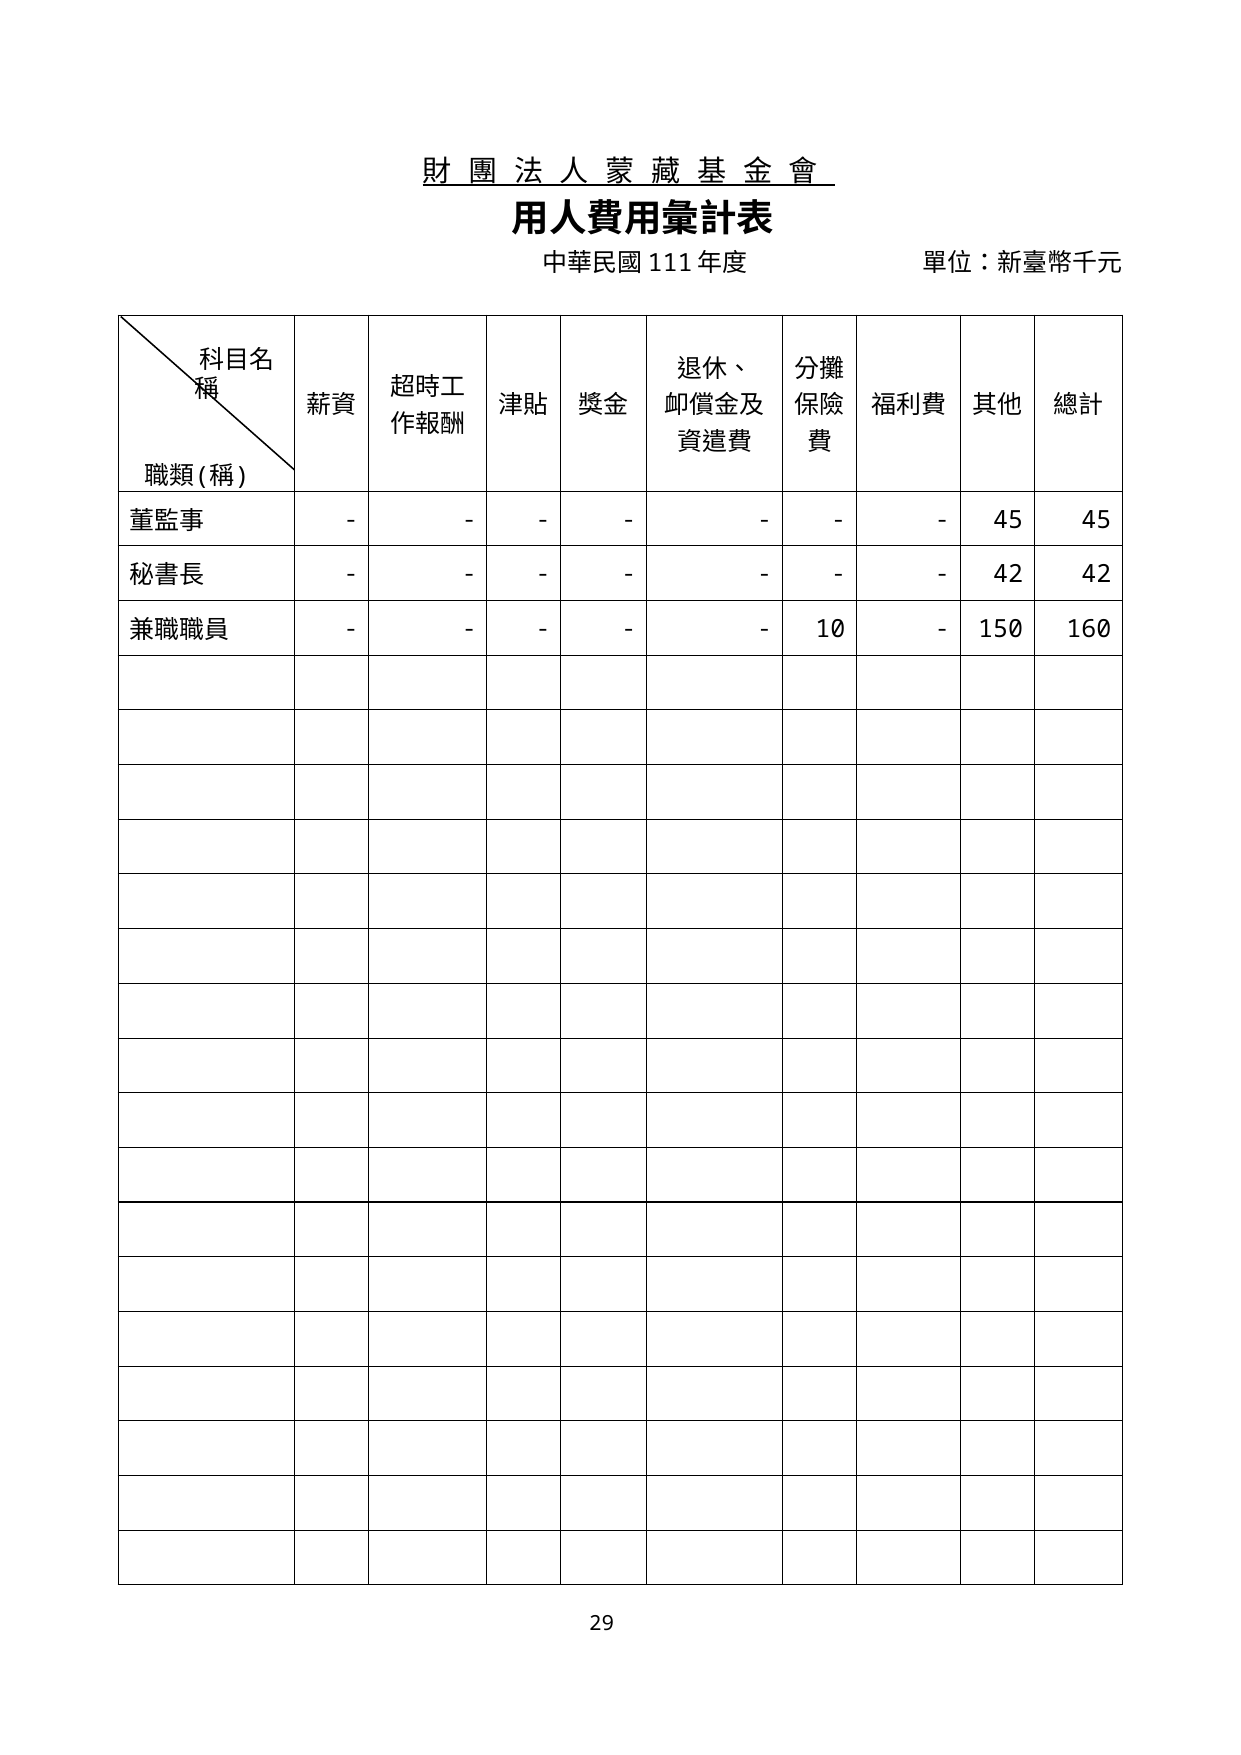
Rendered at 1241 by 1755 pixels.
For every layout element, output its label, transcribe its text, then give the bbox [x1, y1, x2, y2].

table_cell [1035, 1312, 1122, 1366]
table_cell [783, 874, 856, 928]
table_cell [1035, 1093, 1122, 1147]
table_cell [1035, 820, 1122, 873]
table_cell [119, 1476, 294, 1529]
table_cell [295, 1367, 368, 1420]
table_cell [857, 1257, 960, 1311]
table_cell [1035, 1257, 1122, 1311]
table_cell [857, 929, 960, 983]
table_cell [961, 1421, 1034, 1475]
table_cell [647, 710, 782, 764]
table_cell [561, 1367, 646, 1420]
table_cell 150 [961, 601, 1034, 654]
table_cell [647, 1476, 782, 1529]
table_cell 160 [1035, 601, 1122, 654]
table_cell [561, 1093, 646, 1147]
table_header 薪資 [295, 316, 368, 491]
table_header 科目名稱 職類(稱) [119, 316, 294, 491]
table_cell [119, 710, 294, 764]
table_cell - [647, 546, 782, 600]
table_cell 董監事 [119, 492, 294, 545]
table_cell - [647, 492, 782, 545]
table_cell [119, 1039, 294, 1092]
table_cell - [857, 546, 960, 600]
table_cell [369, 984, 486, 1037]
table_cell [295, 1203, 368, 1256]
table_cell [119, 765, 294, 819]
table_cell [961, 1312, 1034, 1366]
table_cell [295, 1312, 368, 1366]
table_cell [1035, 1476, 1122, 1529]
table_cell [487, 1039, 560, 1092]
table_cell [783, 1531, 856, 1584]
table_cell - [647, 601, 782, 654]
table_cell [561, 1476, 646, 1529]
table_cell [487, 984, 560, 1037]
table_cell [961, 1476, 1034, 1529]
table_cell [487, 765, 560, 819]
table_cell [1035, 1203, 1122, 1256]
table_cell [783, 984, 856, 1037]
table_cell [119, 929, 294, 983]
table_cell [561, 1257, 646, 1311]
table_cell [487, 1421, 560, 1475]
table_cell [487, 1312, 560, 1366]
table_cell [295, 710, 368, 764]
table_cell - [783, 546, 856, 600]
table_cell [783, 1039, 856, 1092]
table_cell [487, 1148, 560, 1201]
table_cell [561, 1312, 646, 1366]
table_cell [119, 1257, 294, 1311]
table_cell [961, 1531, 1034, 1584]
table_cell [1035, 1148, 1122, 1201]
table_header 分攤保險費 [783, 316, 856, 491]
table_cell [1035, 874, 1122, 928]
table_cell [561, 984, 646, 1037]
table_cell [647, 1312, 782, 1366]
table_cell [119, 1421, 294, 1475]
table_cell [783, 820, 856, 873]
table_cell [857, 874, 960, 928]
table_cell [647, 1093, 782, 1147]
table_cell [961, 820, 1034, 873]
table_cell [961, 929, 1034, 983]
table_cell [369, 1257, 486, 1311]
table_cell [119, 1367, 294, 1420]
table_header 獎金 [561, 316, 646, 491]
table_cell 42 [1035, 546, 1122, 600]
table_cell - [369, 546, 486, 600]
table_cell [369, 1039, 486, 1092]
table_cell [295, 1093, 368, 1147]
table_cell [561, 765, 646, 819]
table_cell [369, 874, 486, 928]
table_cell [1035, 984, 1122, 1037]
table_cell 秘書長 [119, 546, 294, 600]
table_cell [119, 820, 294, 873]
table_cell [783, 1312, 856, 1366]
table_cell [295, 1039, 368, 1092]
table_header 其他 [961, 316, 1034, 491]
table_cell [647, 1531, 782, 1584]
table_cell [857, 1367, 960, 1420]
table_cell [857, 765, 960, 819]
table_cell [561, 1148, 646, 1201]
table_cell [857, 820, 960, 873]
table_cell [1035, 1531, 1122, 1584]
table_cell [783, 710, 856, 764]
table_cell [295, 874, 368, 928]
table_cell [561, 1531, 646, 1584]
table_cell - [783, 492, 856, 545]
table_cell - [561, 546, 646, 600]
table_cell [647, 1148, 782, 1201]
table_cell [369, 710, 486, 764]
table_cell [487, 1203, 560, 1256]
table_cell [369, 1203, 486, 1256]
table_cell [119, 1148, 294, 1201]
table_cell [561, 656, 646, 709]
table_cell [1035, 929, 1122, 983]
table_cell [369, 1421, 486, 1475]
table_cell [561, 1039, 646, 1092]
table_cell - [487, 546, 560, 600]
table_cell [961, 765, 1034, 819]
table_cell 45 [961, 492, 1034, 545]
table_cell [857, 710, 960, 764]
table_cell [1035, 1421, 1122, 1475]
table_cell [647, 984, 782, 1037]
table_cell 42 [961, 546, 1034, 600]
table_cell - [369, 601, 486, 654]
table_cell [119, 1531, 294, 1584]
table_cell [369, 1367, 486, 1420]
table_header 超時工作報酬 [369, 316, 486, 491]
table_cell - [369, 492, 486, 545]
table_cell [1035, 765, 1122, 819]
table_cell [295, 1476, 368, 1529]
table_cell [119, 656, 294, 709]
table_cell 45 [1035, 492, 1122, 545]
table_cell [487, 1367, 560, 1420]
table_cell [961, 874, 1034, 928]
table_cell [647, 1039, 782, 1092]
table_cell [647, 1203, 782, 1256]
table_cell [119, 1312, 294, 1366]
table_cell [1035, 1367, 1122, 1420]
text 用人費用彙計表 [118, 190, 1122, 242]
table_cell - [487, 601, 560, 654]
table_cell [295, 929, 368, 983]
table_cell [369, 1476, 486, 1529]
table_cell [487, 874, 560, 928]
table_cell - [487, 492, 560, 545]
table_cell [961, 656, 1034, 709]
table_cell [783, 1421, 856, 1475]
table_cell [487, 1531, 560, 1584]
table_cell [857, 1093, 960, 1147]
table_cell [119, 1203, 294, 1256]
table_cell [487, 710, 560, 764]
table_cell [783, 1367, 856, 1420]
table_cell - [561, 492, 646, 545]
table_cell [857, 1312, 960, 1366]
table_cell [783, 1257, 856, 1311]
table_cell [647, 1367, 782, 1420]
table_header 福利費 [857, 316, 960, 491]
table_cell [369, 1312, 486, 1366]
table_cell [369, 1148, 486, 1201]
table_cell [647, 874, 782, 928]
table_cell [961, 1257, 1034, 1311]
table_cell [295, 765, 368, 819]
table_cell - [561, 601, 646, 654]
table_cell [783, 1148, 856, 1201]
table_cell [119, 874, 294, 928]
table_cell [961, 984, 1034, 1037]
table_cell [487, 1093, 560, 1147]
table_cell [961, 710, 1034, 764]
table_cell [647, 1421, 782, 1475]
table_cell [295, 1257, 368, 1311]
table_cell [295, 1531, 368, 1584]
table_cell [369, 929, 486, 983]
table_cell [857, 1531, 960, 1584]
table_cell [295, 820, 368, 873]
table_cell [487, 1476, 560, 1529]
table_cell [561, 710, 646, 764]
table_cell [295, 656, 368, 709]
table_cell [487, 820, 560, 873]
table_cell [857, 656, 960, 709]
table_cell 10 [783, 601, 856, 654]
table_cell [857, 1476, 960, 1529]
table_cell 兼職職員 [119, 601, 294, 654]
table_cell [961, 1367, 1034, 1420]
table_cell [1035, 1039, 1122, 1092]
table_cell [561, 820, 646, 873]
text 中華民國111年度 單位：新臺幣千元 [279, 242, 1178, 278]
table_cell [857, 984, 960, 1037]
table_cell [783, 1093, 856, 1147]
table_cell [295, 1421, 368, 1475]
table_cell [119, 984, 294, 1037]
table_cell - [295, 601, 368, 654]
table_cell [369, 820, 486, 873]
table_cell [783, 656, 856, 709]
table_cell [295, 1148, 368, 1201]
table_cell [857, 1039, 960, 1092]
table_cell [1035, 710, 1122, 764]
table_cell - [857, 601, 960, 654]
table_cell [647, 656, 782, 709]
table_cell [369, 1531, 486, 1584]
table_cell [561, 1421, 646, 1475]
table_cell [647, 929, 782, 983]
table_cell [783, 1476, 856, 1529]
table_cell [857, 1203, 960, 1256]
table_cell [561, 874, 646, 928]
table_cell - [857, 492, 960, 545]
table_cell [783, 1203, 856, 1256]
table_cell [783, 765, 856, 819]
table_cell - [295, 492, 368, 545]
table_cell [369, 1093, 486, 1147]
table_cell [857, 1421, 960, 1475]
text 財團法人蒙藏基金會 [118, 148, 1122, 190]
table_cell [369, 656, 486, 709]
table_cell [961, 1039, 1034, 1092]
table_cell [561, 929, 646, 983]
table_cell [487, 929, 560, 983]
table_cell [647, 1257, 782, 1311]
table_cell [857, 1148, 960, 1201]
table_cell [783, 929, 856, 983]
table_cell [961, 1203, 1034, 1256]
table_cell - [295, 546, 368, 600]
table_cell [487, 656, 560, 709]
table_cell [647, 820, 782, 873]
table_cell [295, 984, 368, 1037]
table_header 總計 [1035, 316, 1122, 491]
table_cell [647, 765, 782, 819]
table_cell [487, 1257, 560, 1311]
table_cell [369, 765, 486, 819]
table_cell [561, 1203, 646, 1256]
table_cell [1035, 656, 1122, 709]
table_cell [961, 1148, 1034, 1201]
table_cell [961, 1093, 1034, 1147]
table_cell [119, 1093, 294, 1147]
table_header 退休、 卹償金及 資遣費 [647, 316, 782, 491]
table_header 津貼 [487, 316, 560, 491]
